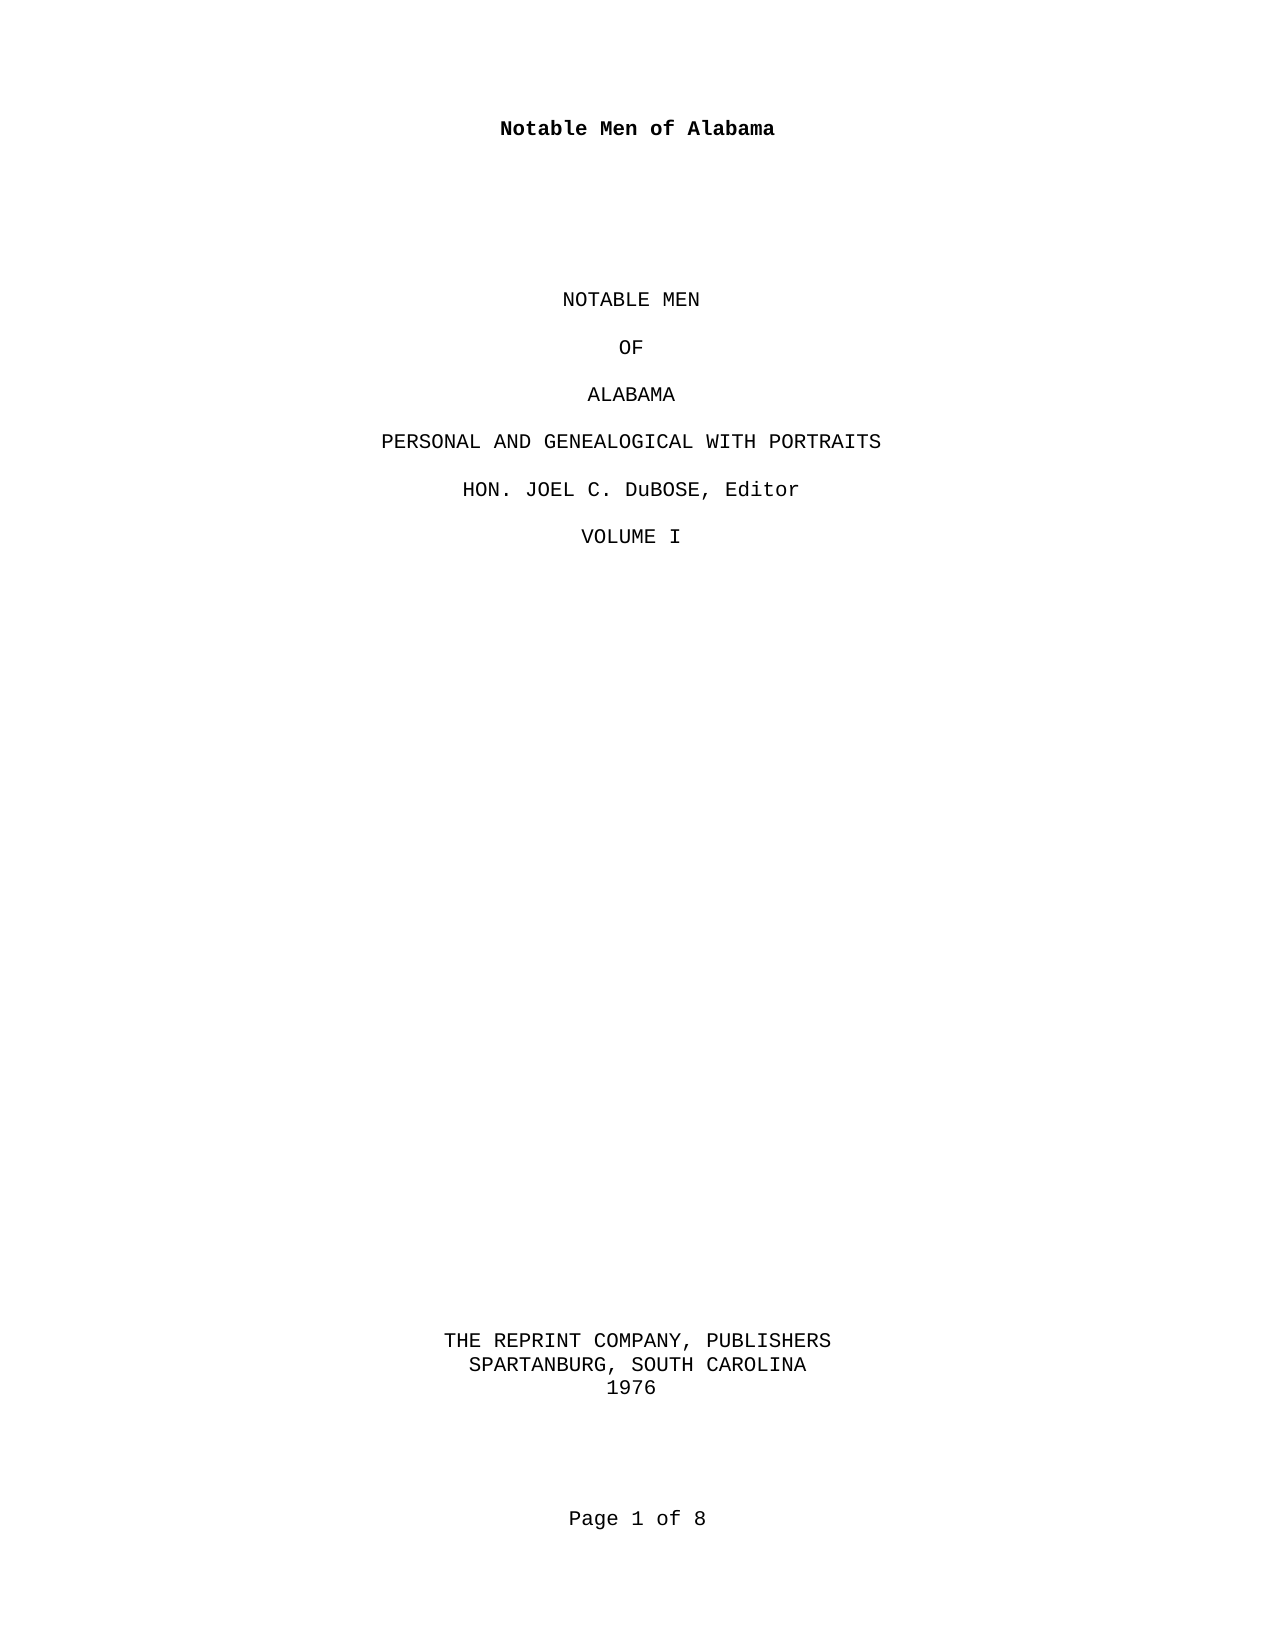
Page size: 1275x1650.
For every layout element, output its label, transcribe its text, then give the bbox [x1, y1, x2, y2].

text 1976 [118, 1377, 1157, 1401]
text HON. JOEL C. DuBOSE, Editor [118, 479, 1157, 502]
text OF [118, 337, 1157, 360]
text PERSONAL AND GENEALOGICAL WITH PORTRAITS [118, 431, 1157, 455]
text VOLUME I [118, 526, 1157, 549]
text NOTABLE MEN [118, 289, 1157, 313]
text SPARTANBURG, SOUTH CAROLINA [118, 1353, 1157, 1377]
text ALABAMA [118, 384, 1157, 408]
text THE REPRINT COMPANY, PUBLISHERS [118, 1330, 1157, 1353]
